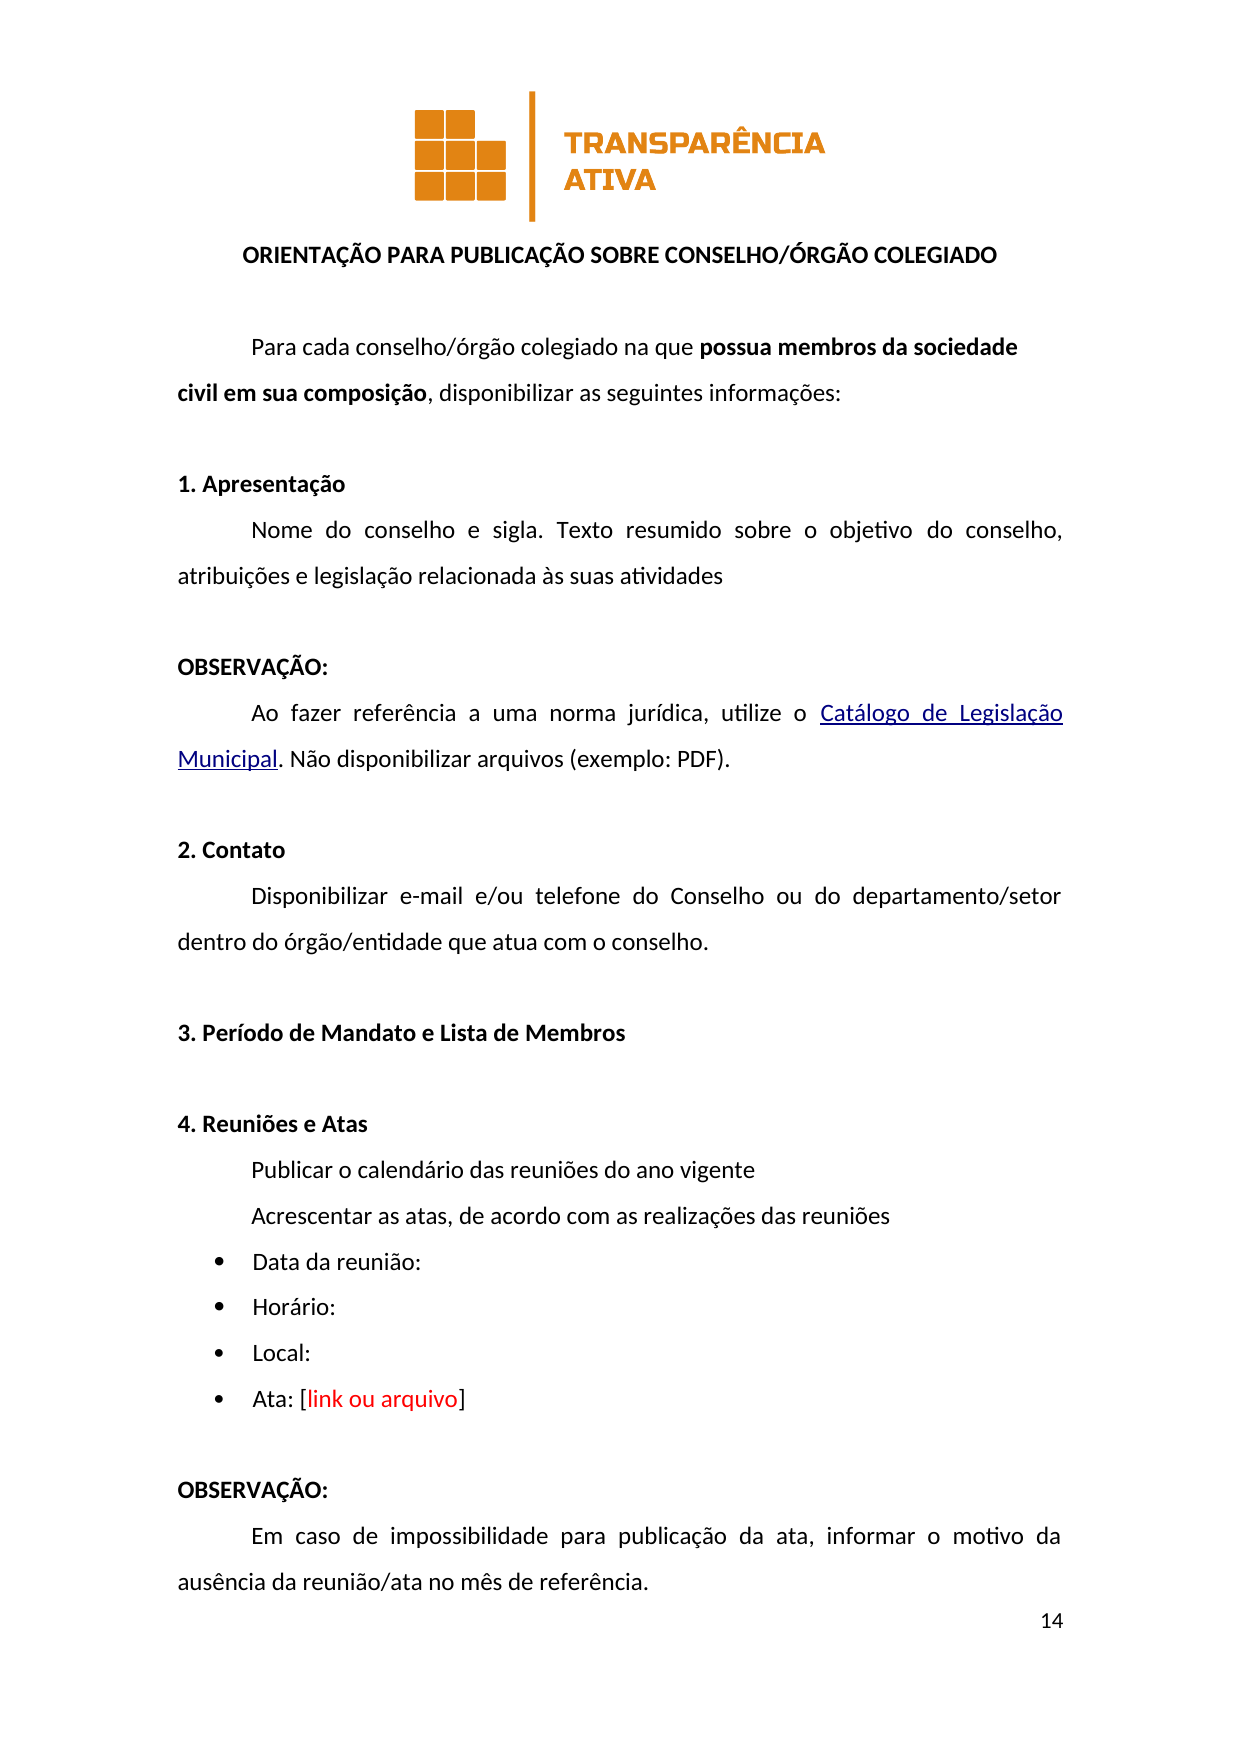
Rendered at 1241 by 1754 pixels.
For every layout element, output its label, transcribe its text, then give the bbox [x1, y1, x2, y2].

list Ata: [link ou arquivo] [975, 1402, 1023, 1413]
text OBSERVAÇÃO: [959, 1474, 974, 1505]
list Ata: [link ou arquivo] [761, 1383, 787, 1413]
text OBSERVAÇÃO: [976, 1500, 1022, 1505]
text OBSERVAÇÃO: [975, 1474, 1023, 1481]
list [746, 1291, 759, 1322]
list Ata: [link ou arquivo] [288, 1383, 360, 1413]
list Local: [362, 1337, 371, 1368]
text OBSERVAÇÃO: [846, 1474, 859, 1505]
text Nome do conselho e sigla. Texto resumido sobre o objetivo do conselho, atribuições e legislação relacionada às suas atividades [177, 514, 1063, 590]
list Local: [793, 1337, 871, 1368]
text OBSERVAÇÃO: [821, 1474, 845, 1505]
text Publicar o calendário das reuniões do ano vigente [177, 1154, 1063, 1185]
text Em caso de impossibilidade para publicação da ata, informar o motivo da ausência da reunião/ata no mês de referência. [583, 1526, 761, 1596]
list Ata: [link ou arquivo] [780, 1383, 885, 1413]
text OBSERVAÇÃO: [373, 1474, 779, 1505]
text Em caso de impossibilidade para publicação da ata, informar o motivo da ausência da reunião/ata no mês de referência. [177, 1520, 223, 1596]
text Ao fazer referência a uma norma jurídica, utilize o Catálogo de Legislação Municipal. Não disponibilizar arquivos (exemplo: PDF). [177, 697, 1063, 773]
text OBSERVAÇÃO: [878, 1474, 930, 1505]
text OBSERVAÇÃO: [177, 651, 1063, 682]
text Disponibilizar e-mail e/ou telefone do Conselho ou do departamento/setor dentro do órgão/entidade que atua com o conselho. [177, 880, 1063, 956]
text ORIENTAÇÃO PARA PUBLICAÇÃO SOBRE CONSELHO/ÓRGÃO COLEGIADO [177, 240, 1063, 270]
text OBSERVAÇÃO: [436, 1474, 469, 1488]
text 2. Contato [177, 834, 1063, 865]
list Local: [288, 1337, 360, 1368]
list Local: [1048, 1337, 1063, 1354]
text OBSERVAÇÃO: [975, 1483, 1023, 1498]
list Ata: [link ou arquivo] [436, 1383, 497, 1413]
text OBSERVAÇÃO: [177, 1474, 223, 1505]
list Ata: [link ou arquivo] [877, 1383, 956, 1413]
text OBSERVAÇÃO: [761, 1474, 786, 1503]
list Local: [436, 1337, 744, 1368]
list Local: [871, 1337, 976, 1368]
text OBSERVAÇÃO: [806, 1474, 819, 1505]
text 3. Período de Mandato e Lista de Membros [177, 1017, 1063, 1048]
list [761, 1291, 1063, 1322]
text OBSERVAÇÃO: [1024, 1474, 1039, 1505]
text Acrescentar as atas, de acordo com as realizações das reuniões [177, 1200, 1063, 1231]
list Ata: [link ou arquivo] [499, 1383, 672, 1413]
text Para cada conselho/órgão colegiado na que possua membros da sociedade civil em sua composição, disponibilizar as seguintes informações: [177, 331, 1063, 407]
list Data da reunião: [215, 1246, 1063, 1276]
text OBSERVAÇÃO: [1040, 1476, 1053, 1493]
list Ata: [link ou arquivo] [975, 1388, 1023, 1401]
list Local: [373, 1337, 434, 1368]
list Ata: [link ou arquivo] [373, 1383, 434, 1413]
list Local: [746, 1337, 759, 1368]
list Ata: [link ou arquivo] [674, 1383, 744, 1413]
list Local: [761, 1337, 793, 1368]
text Em caso de impossibilidade para publicação da ata, informar o motivo da ausência da reunião/ata no mês de referência. [876, 1520, 931, 1596]
text OBSERVAÇÃO: [792, 1474, 804, 1505]
text 4. Reuniões e Atas [177, 1108, 1063, 1139]
list Local: [215, 1337, 286, 1368]
text Em caso de impossibilidade para publicação da ata, informar o motivo da ausência da reunião/ata no mês de referência. [305, 1520, 788, 1596]
list Ata: [link ou arquivo] [225, 1383, 286, 1413]
list Local: [978, 1337, 1063, 1368]
text Em caso de impossibilidade para publicação da ata, informar o motivo da ausência da reunião/ata no mês de referência. [225, 1520, 316, 1596]
text 1. Apresentação [177, 468, 1063, 499]
list Ata: [link ou arquivo] [1024, 1388, 1052, 1413]
text OBSERVAÇÃO: [225, 1474, 371, 1505]
list Horário: [215, 1291, 744, 1322]
